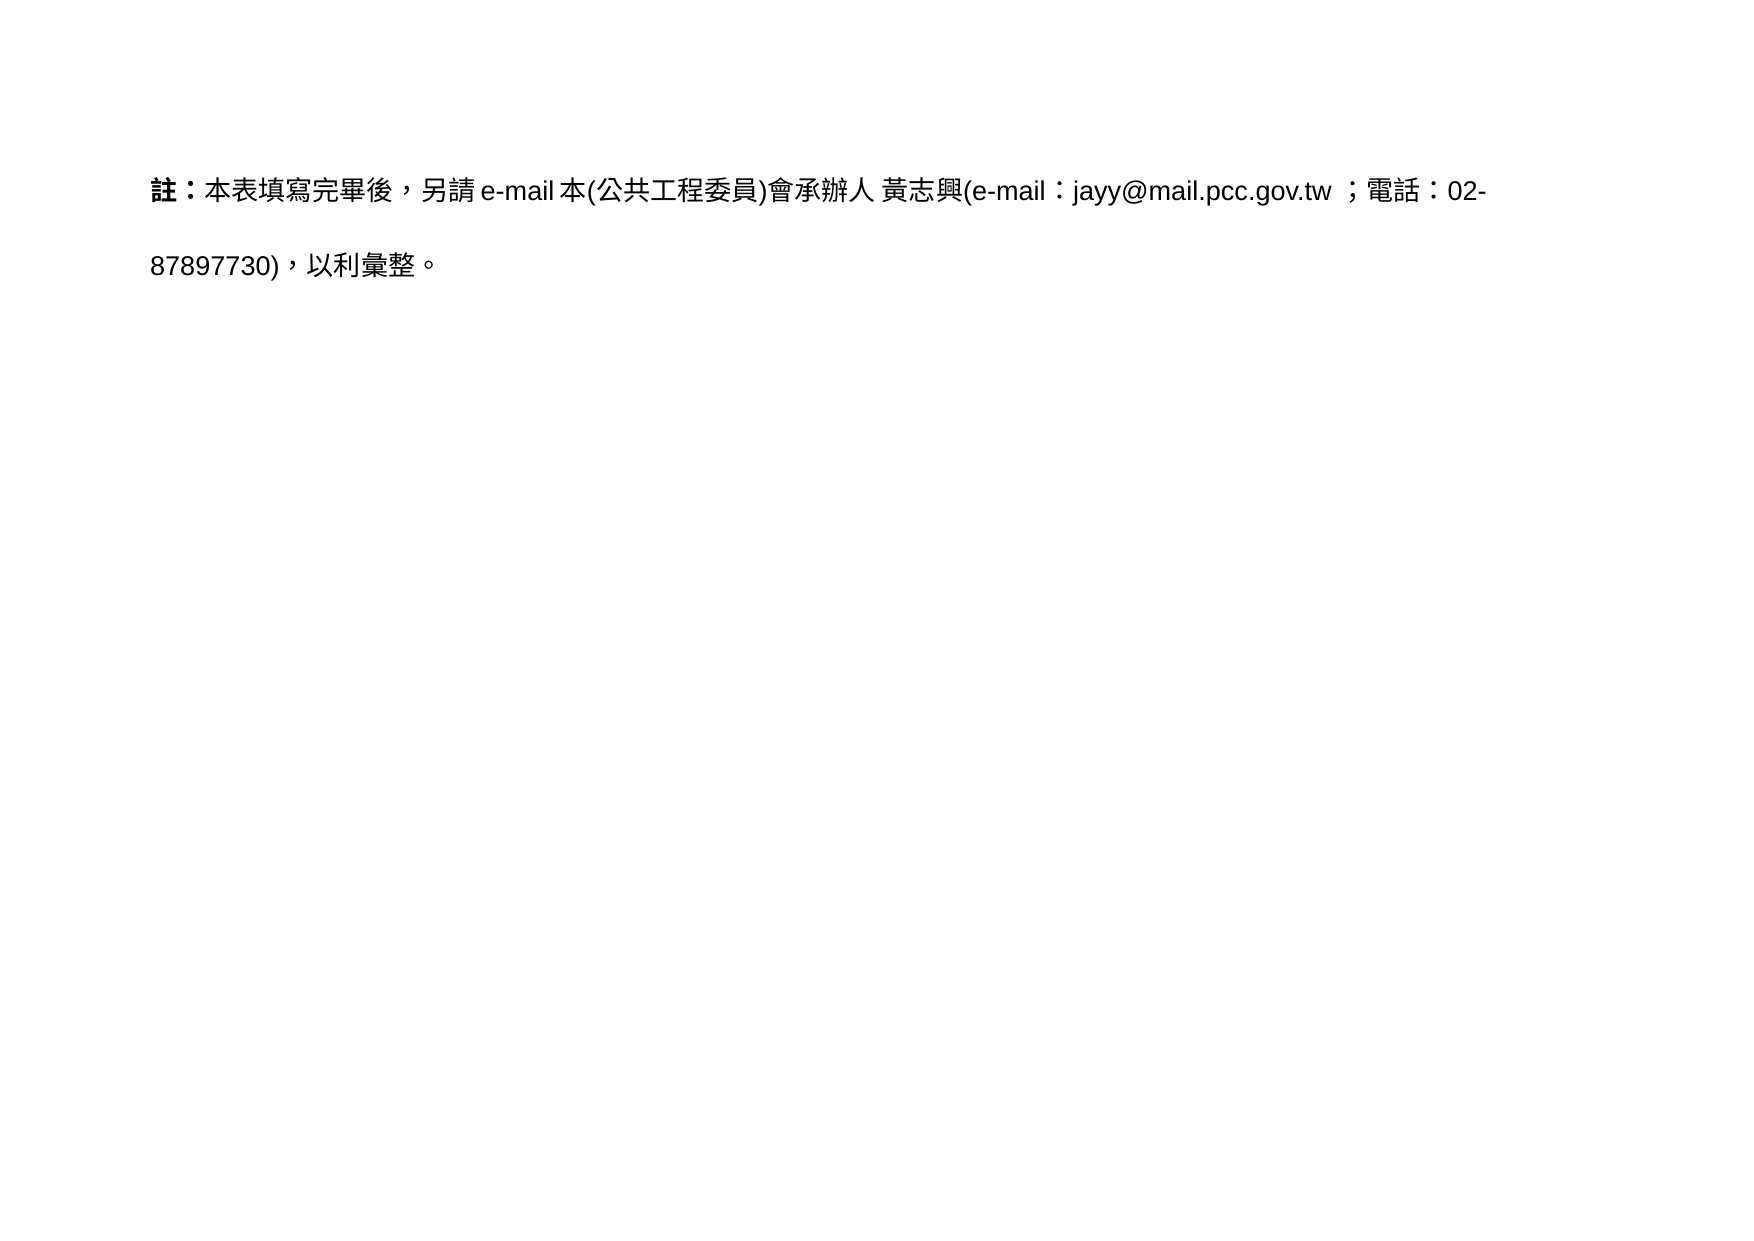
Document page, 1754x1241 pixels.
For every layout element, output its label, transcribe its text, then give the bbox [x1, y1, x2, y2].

text 註：本表填寫完畢後，另請e-mail本(公共工程委員)會承辦人 黃志興(e-mail：jayy@mail.pcc.gov.tw ；電話：02-87897730)，以利彙整。 [150, 151, 1604, 301]
